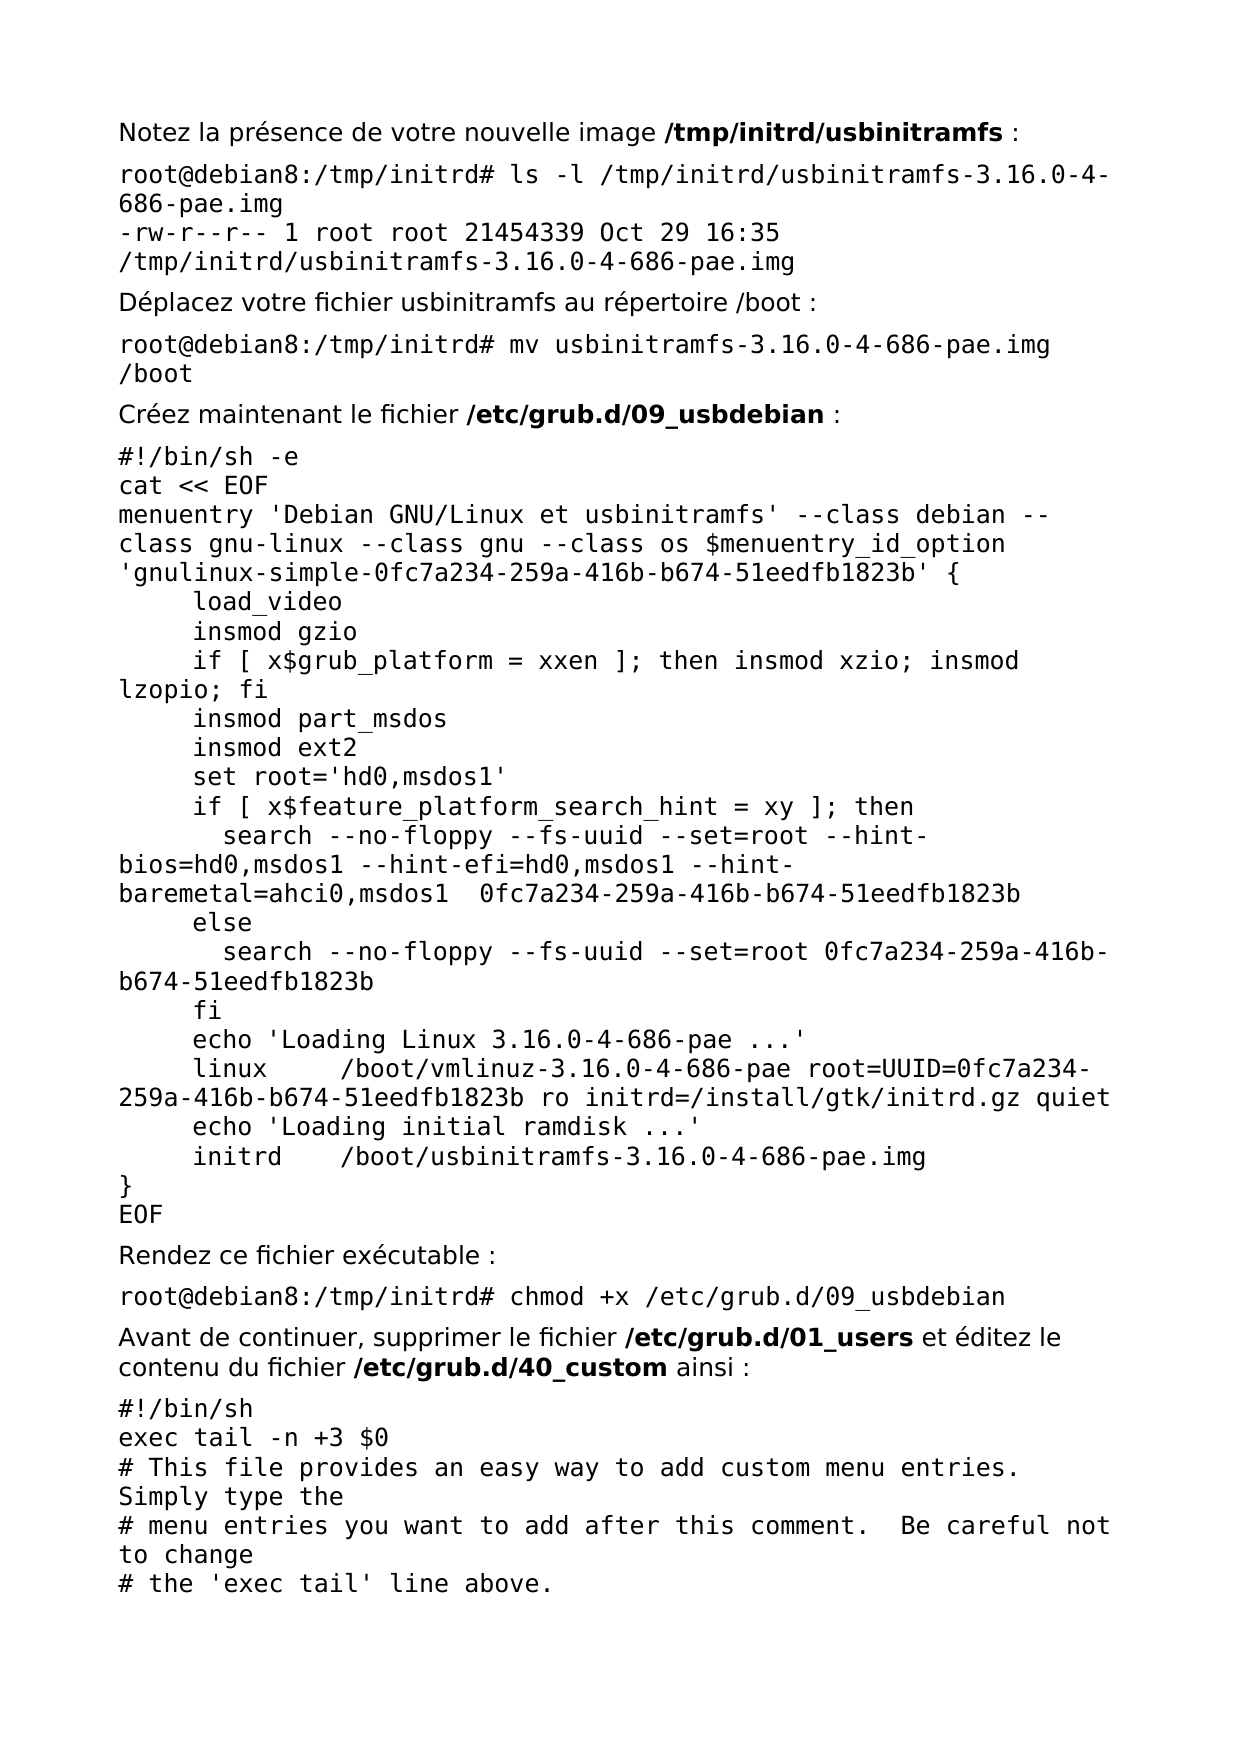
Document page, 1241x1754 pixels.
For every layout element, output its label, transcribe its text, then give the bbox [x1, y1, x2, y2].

text #!/bin/sh exec tail -n +3 $0 # This file provides an easy way to add custom menu entries. Simply type the # menu entries you want to add after this comment. Be careful not to change # the 'exec tail' line above. [118, 1394, 1122, 1598]
text Rendez ce fichier exécutable : [118, 1241, 1122, 1270]
text Notez la présence de votre nouvelle image /tmp/initrd/usbinitramfs : [118, 118, 1122, 147]
text root@debian8:/tmp/initrd# mv usbinitramfs-3.16.0-4-686-pae.img /boot [118, 330, 1122, 388]
text root@debian8:/tmp/initrd# chmod +x /etc/grub.d/09_usbdebian [118, 1283, 1122, 1312]
text root@debian8:/tmp/initrd# ls -l /tmp/initrd/usbinitramfs-3.16.0-4-686-pae.img -rw-r--r-- 1 root root 21454339 Oct 29 16:35 /tmp/initrd/usbinitramfs-3.16.0-4-686-pae.img [118, 160, 1122, 276]
text Déplacez votre fichier usbinitramfs au répertoire /boot : [118, 288, 1122, 317]
text Avant de continuer, supprimer le fichier /etc/grub.d/01_users et éditez le contenu du fichier /etc/grub.d/40_custom ainsi : [118, 1323, 1122, 1382]
text Créez maintenant le fichier /etc/grub.d/09_usbdebian : [118, 400, 1122, 429]
text #!/bin/sh -e cat << EOF menuentry 'Debian GNU/Linux et usbinitramfs' --class debian --class gnu-linux --class gnu --class os $menuentry_id_option 'gnulinux-simple-0fc7a234-259a-416b-b674-51eedfb1823b' { load_video insmod gzio if [ x$grub_platform = xxen ]; then insmod xzio; insmod lzopio; fi insmod part_msdos insmod ext2 set root='hd0,msdos1' if [ x$feature_platform_search_hint = xy ]; then search --no-floppy --fs-uuid --set=root --hint-bios=hd0,msdos1 --hint-efi=hd0,msdos1 --hint-baremetal=ahci0,msdos1 0fc7a234-259a-416b-b674-51eedfb1823b else search --no-floppy --fs-uuid --set=root 0fc7a234-259a-416b-b674-51eedfb1823b fi echo 'Loading Linux 3.16.0-4-686-pae ...' linux /boot/vmlinuz-3.16.0-4-686-pae root=UUID=0fc7a234-259a-416b-b674-51eedfb1823b ro initrd=/install/gtk/initrd.gz quiet echo 'Loading initial ramdisk ...' initrd /boot/usbinitramfs-3.16.0-4-686-pae.img } EOF [118, 442, 1122, 1229]
